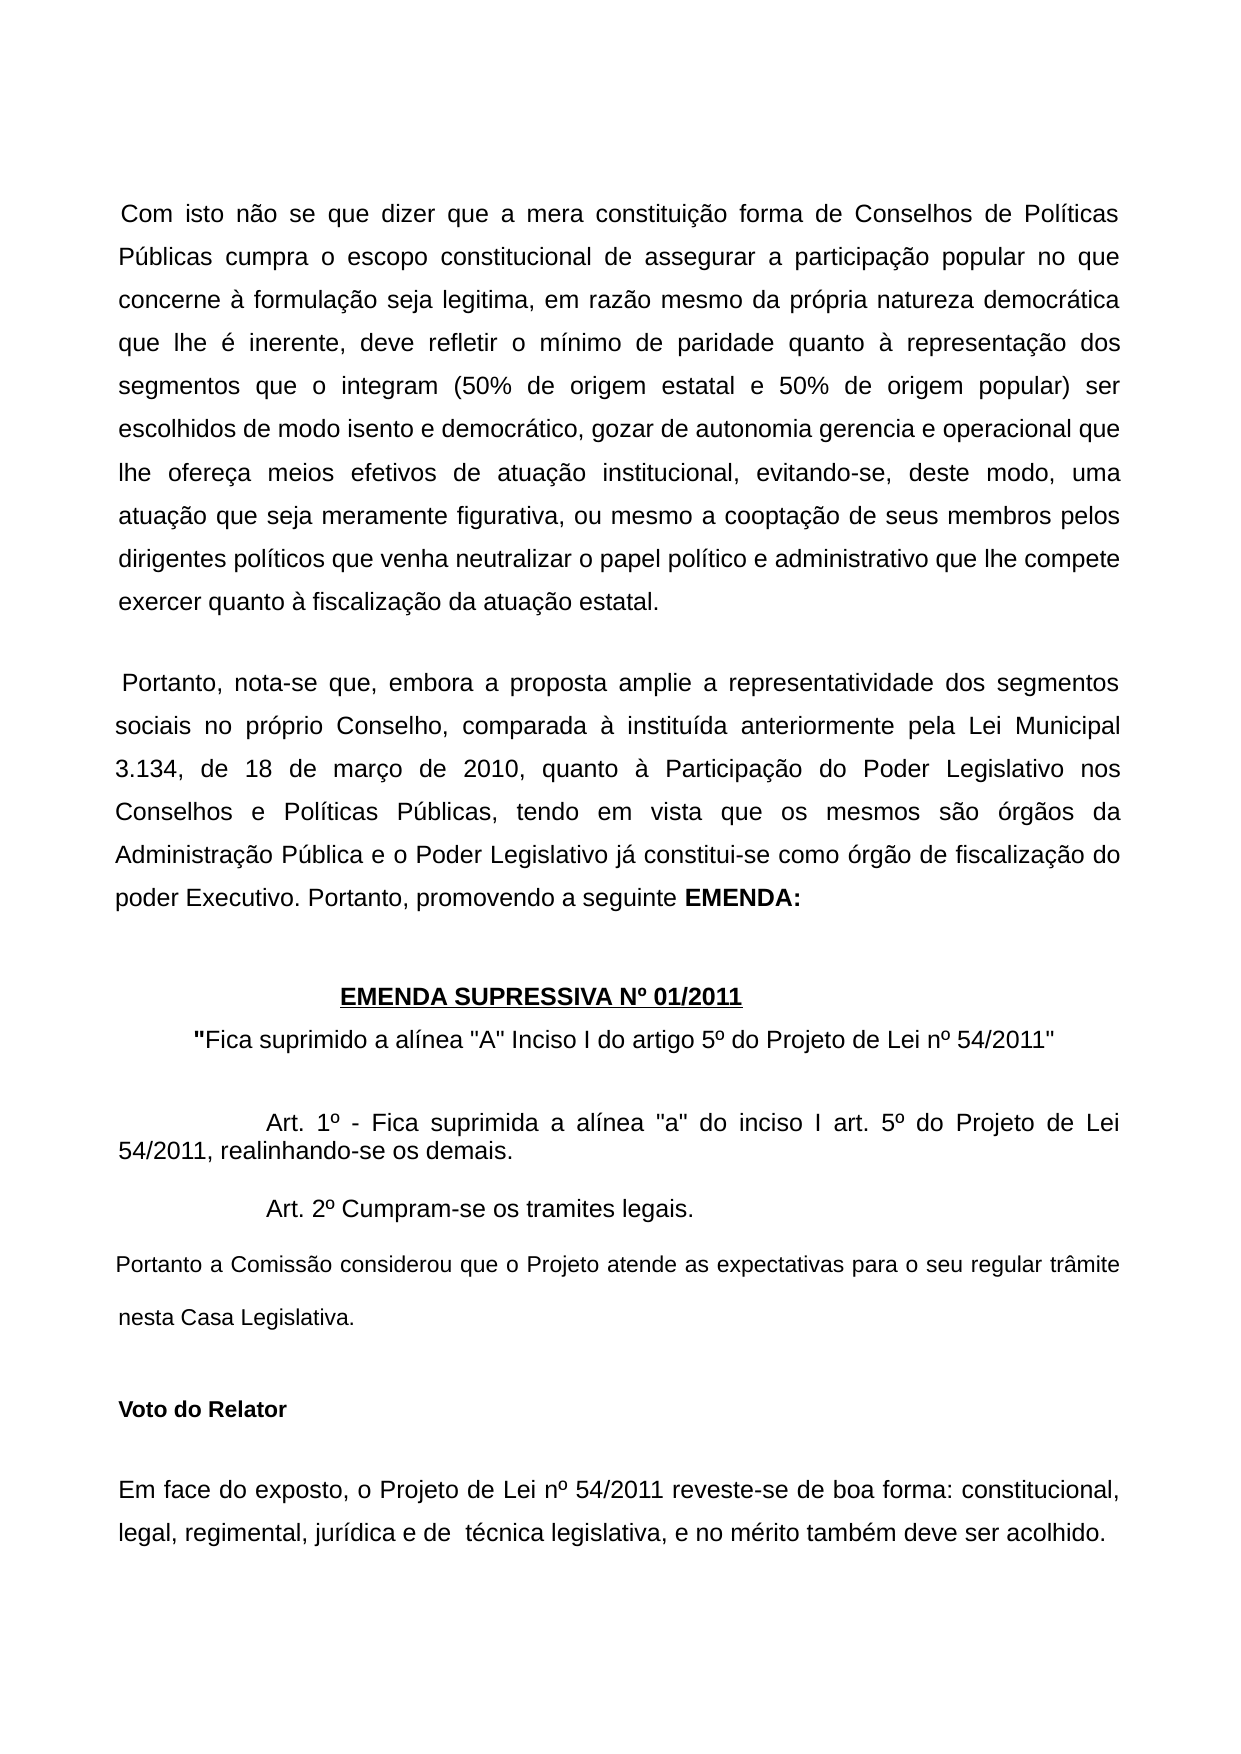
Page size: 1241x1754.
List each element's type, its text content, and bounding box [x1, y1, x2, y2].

subtitle Portanto, nota-se que, embora a proposta amplie a representatividade dos segmentos sociais no próprio Conselho, comparada à instituída anteriormente pela Lei Municipal 3.134, de 18 de março de 2010, quanto à Participação do Poder Legislativo nos Conselhos e Políticas Públicas, tendo em vista que os mesmos são órgãos da Administração Pública e o Poder Legislativo já constitui-se como órgão de fiscalização do poder Executivo. Portanto, promovendo a seguinte EMENDA: [9, 667, 1122, 912]
text EMENDA SUPRESSIVA Nº 01/2011 [118, 982, 1122, 1011]
text Voto do Relator [81, 1396, 1122, 1422]
text Art. 2º Cumpram-se os tramites legais. [108, 1194, 1122, 1222]
text Em face do exposto, o Projeto de Lei nº 54/2011 reveste-se de boa forma: constitucional, legal, regimental, jurídica e de técnica legislativa, e no mérito também deve ser acolhido. [81, 1475, 1122, 1547]
subtitle Com isto não se que dizer que a mera constituição forma de Conselhos de Políticas Públicas cumpra o escopo constitucional de assegurar a participação popular no que concerne à formulação seja legitima, em razão mesmo da própria natureza democrática que lhe é inerente, deve refletir o mínimo de paridade quanto à representação dos segmentos que o integram (50% de origem estatal e 50% de origem popular) ser escolhidos de modo isento e democrático, gozar de autonomia gerencia e operacional que lhe ofereça meios efetivos de atuação institucional, evitando-se, deste modo, uma atuação que seja meramente figurativa, ou mesmo a cooptação de seus membros pelos dirigentes políticos que venha neutralizar o papel político e administrativo que lhe compete exercer quanto à fiscalização da atuação estatal. [13, 199, 1122, 616]
text Portanto a Comissão considerou que o Projeto atende as expectativas para o seu regular trâmite nesta Casa Legislativa. [108, 1251, 1122, 1330]
text Art. 1º - Fica suprimida a alínea "a" do inciso I art. 5º do Projeto de Lei 54/2011, realinhando-se os demais. [108, 1107, 1122, 1165]
list "Fica suprimido a alínea "A" Inciso I do artigo 5º do Projeto de Lei nº 54/2011" [156, 1025, 1122, 1054]
